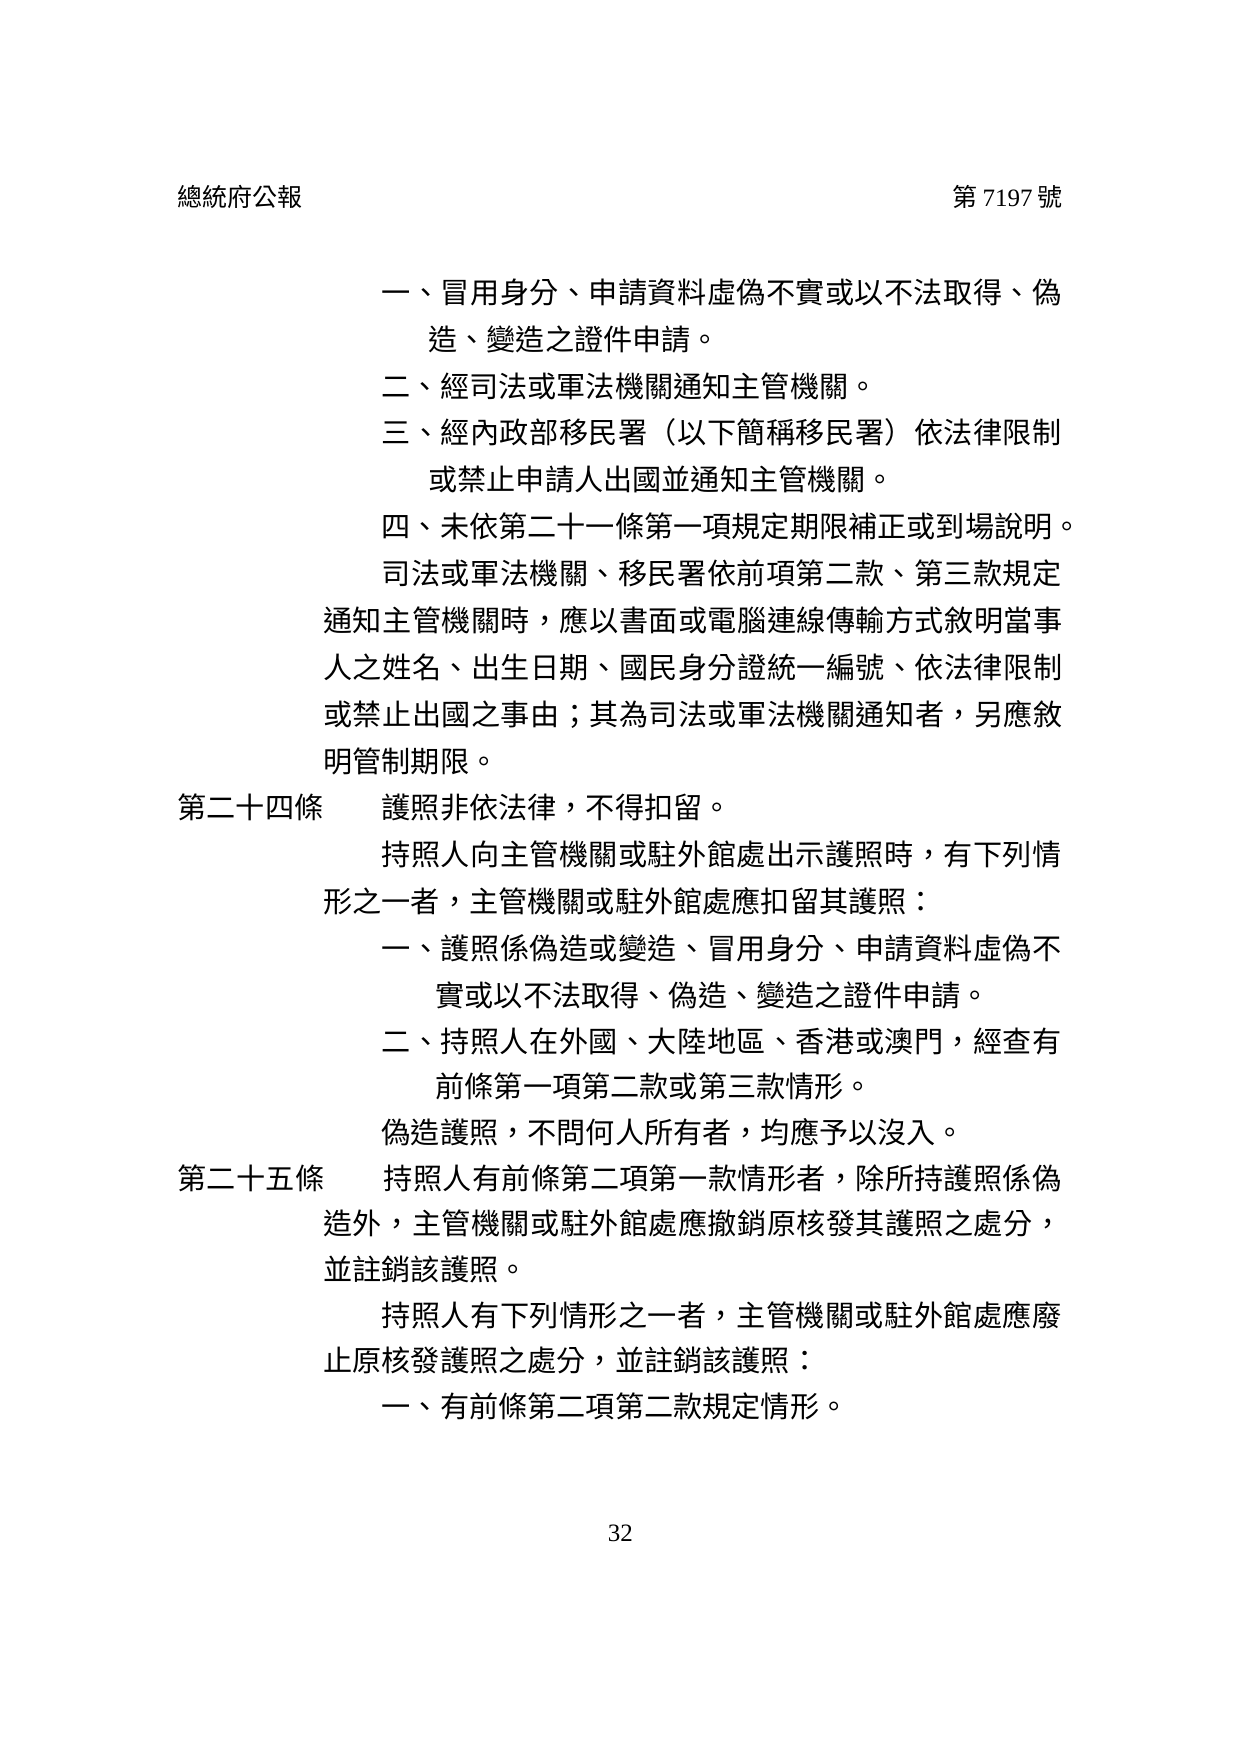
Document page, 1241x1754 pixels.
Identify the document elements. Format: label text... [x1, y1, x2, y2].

text 持照人有下列情形之一者，主管機關或駐外館處應廢止原核發護照之處分，並註銷該護照： [323, 1289, 1063, 1381]
text 司法或軍法機關、移民署依前項第二款、第三款規定通知主管機關時，應以書面或電腦連線傳輸方式敘明當事人之姓名、出生日期、國民身分證統一編號、依法律限制或禁止出國之事由；其為司法或軍法機關通知者，另應敘明管制期限。 [323, 547, 1063, 781]
text 一、冒用身分、申請資料虛偽不實或以不法取得、偽造、變造之證件申請。 [381, 266, 1063, 359]
text 四、未依第二十一條第一項規定期限補正或到場說明。 [381, 500, 1063, 547]
text 偽造護照，不問何人所有者，均應予以沒入。 [323, 1107, 1063, 1153]
text 一、有前條第二項第二款規定情形。 [381, 1381, 1063, 1426]
text 二、經司法或軍法機關通知主管機關。 [381, 359, 1063, 406]
text 三、經內政部移民署（以下簡稱移民署）依法律限制或禁止申請人出國並通知主管機關。 [381, 406, 1063, 500]
text 一、護照係偽造或變造、冒用身分、申請資料虛偽不實或以不法取得、偽造、變造之證件申請。 [381, 922, 1063, 1016]
text 二、持照人在外國、大陸地區、香港或澳門，經查有前條第一項第二款或第三款情形。 [381, 1016, 1063, 1107]
text 第二十五條 持照人有前條第二項第一款情形者，除所持護照係偽造外，主管機關或駐外館處應撤銷原核發其護照之處分，並註銷該護照。 [177, 1153, 1063, 1289]
text 第二十四條 護照非依法律，不得扣留。 [177, 781, 1063, 828]
text 持照人向主管機關或駐外館處出示護照時，有下列情形之一者，主管機關或駐外館處應扣留其護照： [323, 828, 1063, 922]
